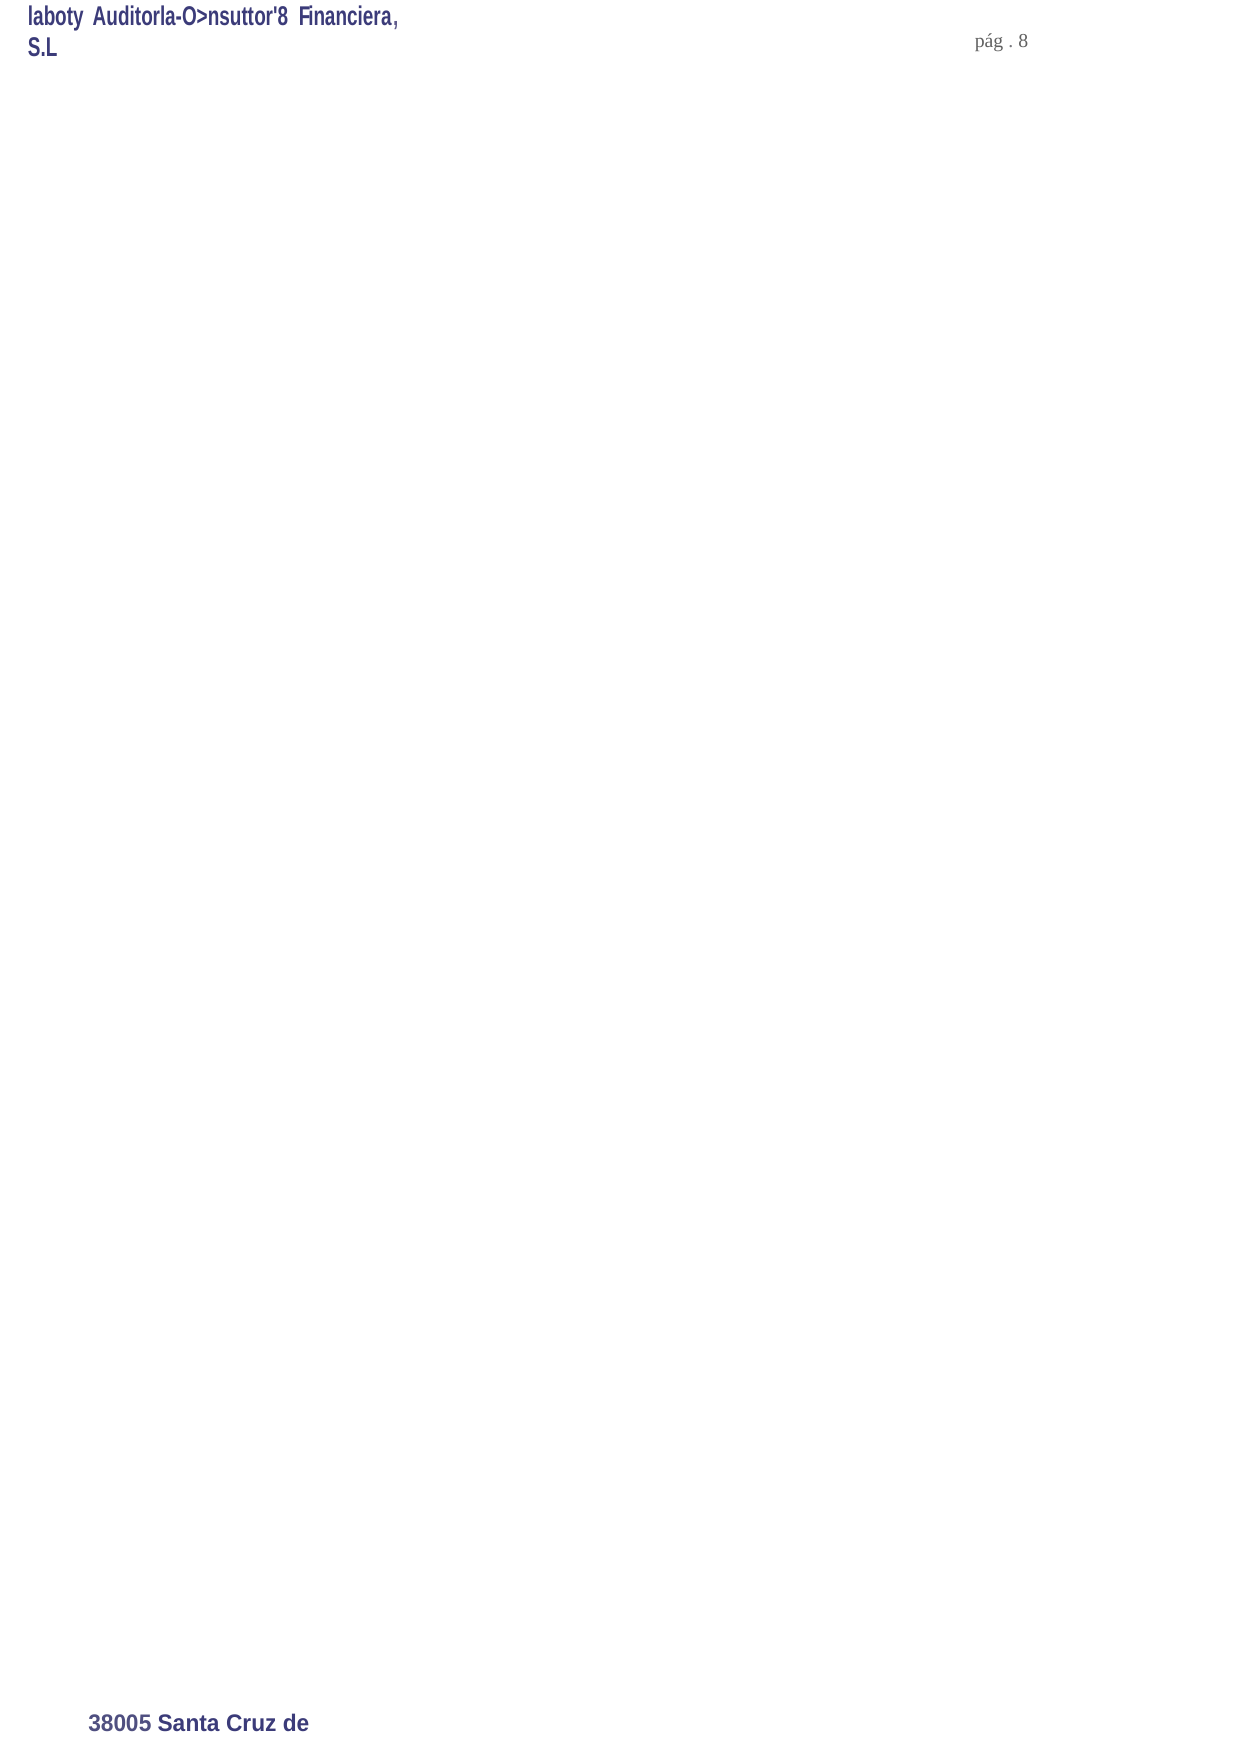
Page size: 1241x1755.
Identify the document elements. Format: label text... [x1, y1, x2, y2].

text pág . 8 [974, 29, 1205, 52]
text laboty Auditorla-O>nsuttor'8 Financiera, S.L [28, 0, 432, 62]
